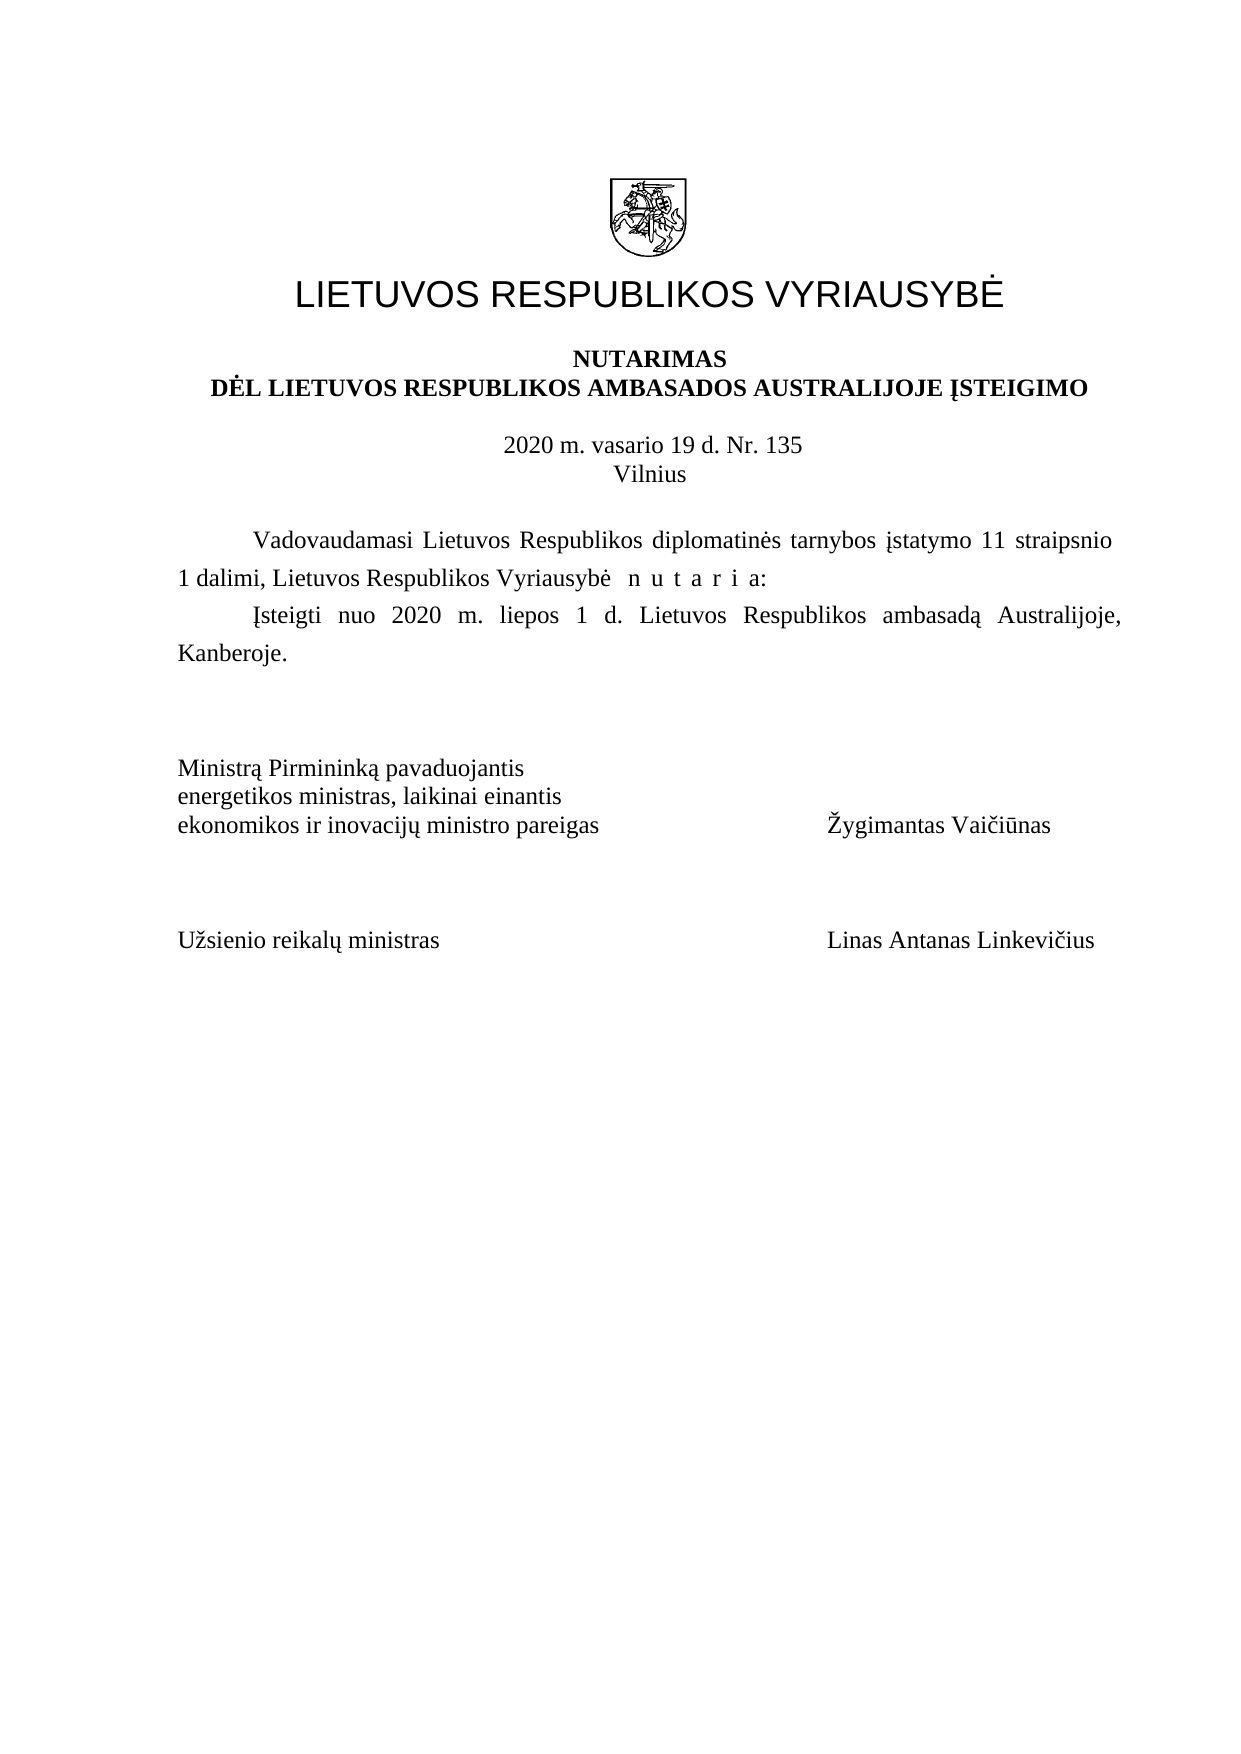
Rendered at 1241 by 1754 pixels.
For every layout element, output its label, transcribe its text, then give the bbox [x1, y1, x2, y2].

text ekonomikos ir inovacijų ministro pareigas Žygimantas Vaičiūnas [177, 810, 1122, 839]
text Ministrą Pirmininką pavaduojantis [177, 753, 1122, 781]
text Užsienio reikalų ministras Linas Antanas Linkevičius [177, 925, 1122, 954]
text Lietuvos Respublikos Vyriausybė [177, 272, 1122, 315]
text Vadovaudamasi Lietuvos Respublikos diplomatinės tarnybos įstatymo 11 straipsnio 1 dalimi, Lietuvos Respublikos Vyriausybė nutaria: [177, 516, 1122, 591]
text Vilnius [177, 459, 1122, 488]
text energetikos ministras, laikinai einantis [177, 781, 1122, 810]
text 2020 m. vasario 19 d. Nr. 135 [177, 430, 1122, 459]
text DĖL LIETUVOS RESPUBLIKOS AMBASADOS AUSTRALIJOJE ĮSTEIGIMO [177, 373, 1122, 401]
text Įsteigti nuo 2020 m. liepos 1 d. Lietuvos Respublikos ambasadą Australijoje, Kanberoje. [177, 591, 1122, 666]
text nutarimas [177, 344, 1122, 373]
